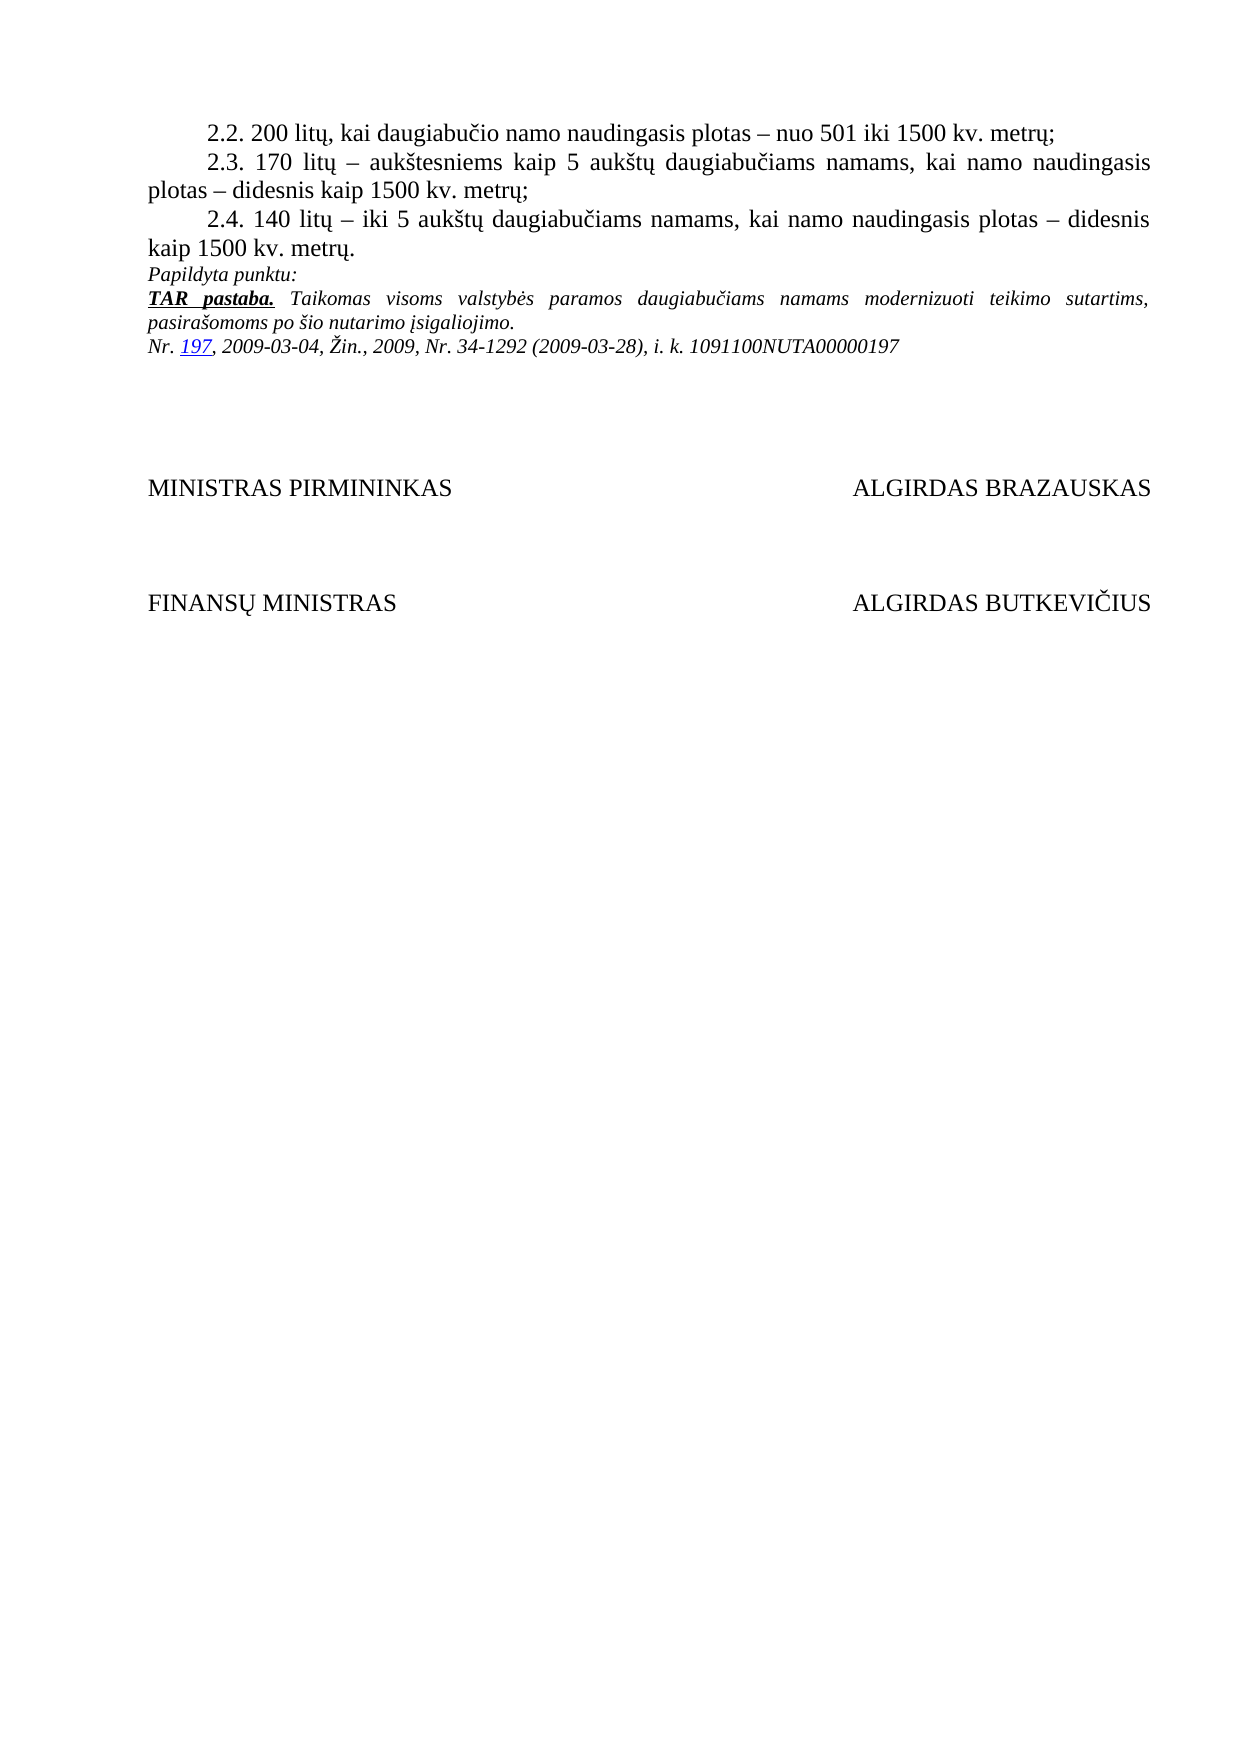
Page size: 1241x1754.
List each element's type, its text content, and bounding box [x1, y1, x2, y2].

text TAR pastaba. Taikomas visoms valstybės paramos daugiabučiams namams modernizuoti teikimo sutartims, pasirašomoms po šio nutarimo įsigaliojimo. [148, 286, 1152, 334]
text 2.2. 200 litų, kai daugiabučio namo naudingasis plotas – nuo 501 iki 1500 kv. metrų; [148, 118, 1152, 147]
text 2.4. 140 litų – iki 5 aukštų daugiabučiams namams, kai namo naudingasis plotas – didesnis kaip 1500 kv. metrų. [148, 204, 1152, 262]
text MINISTRAS PIRMININKAS ALGIRDAS BRAZAUSKAS [148, 473, 1152, 502]
text 2.3. 170 litų – aukštesniems kaip 5 aukštų daugiabučiams namams, kai namo naudingasis plotas – didesnis kaip 1500 kv. metrų; [148, 147, 1152, 204]
text Papildyta punktu: [148, 262, 1152, 286]
text Nr. 197, 2009-03-04, Žin., 2009, Nr. 34-1292 (2009-03-28), i. k. 1091100NUTA00000197 [148, 334, 1152, 358]
text FINANSŲ MINISTRAS ALGIRDAS BUTKEVIČIUS [148, 588, 1152, 617]
